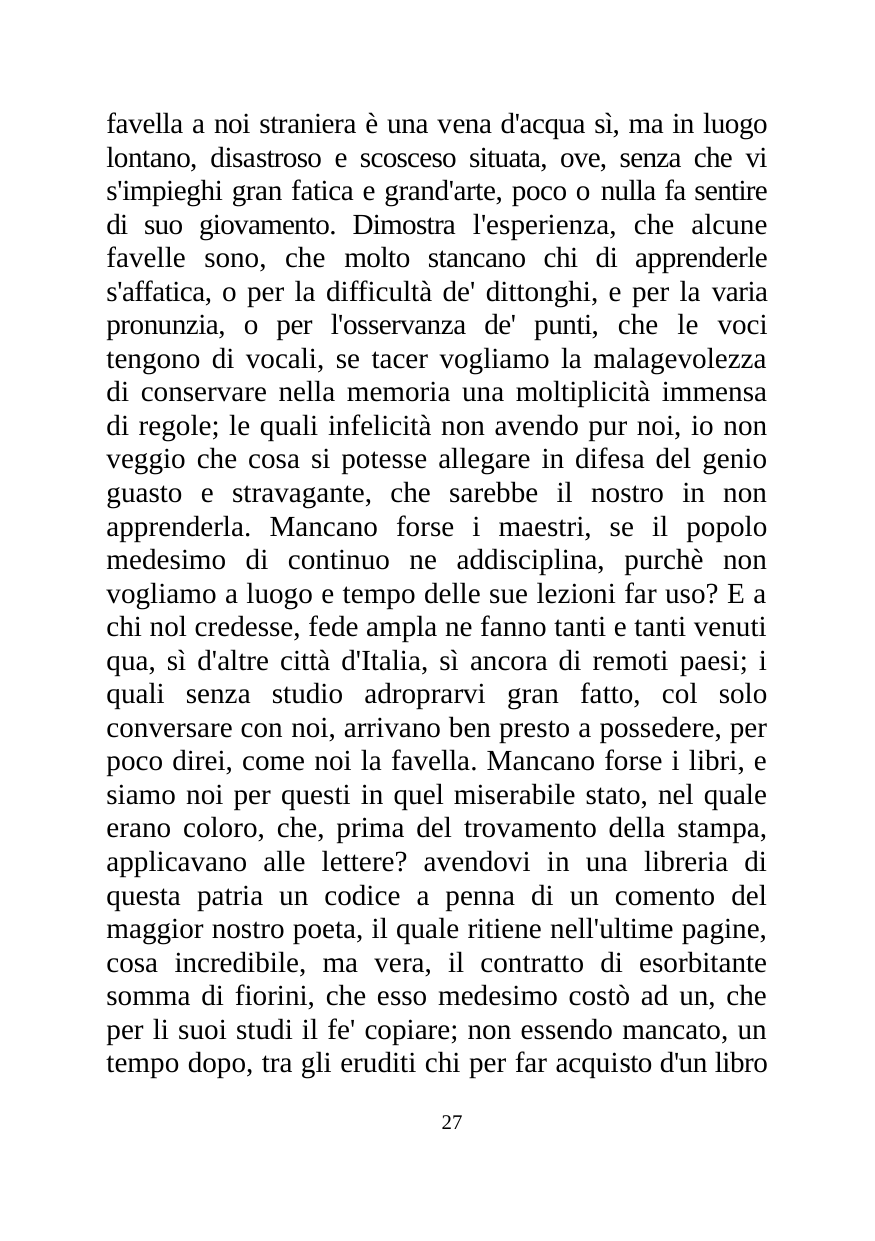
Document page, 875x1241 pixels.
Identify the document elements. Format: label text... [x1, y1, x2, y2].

text favella a noi straniera è una vena d'acqua sì, ma in luogo lontano, disastroso e scosceso situata, ove, senza che vi s'impieghi gran fatica e grand'arte, poco o nulla fa sentire di suo giovamento. Dimostra l'esperienza, che alcune favelle sono, che molto stancano chi di apprenderle s'affatica, o per la difficultà de' dittonghi, e per la varia pronunzia, o per l'osservanza de' punti, che le voci tengono di vocali, se tacer vogliamo la malagevolezza di conservare nella memoria una moltiplicità immensa di regole; le quali infelicità non avendo pur noi, io non veggio che cosa si potesse allegare in difesa del genio guasto e stravagante, che sarebbe il nostro in non apprenderla. Mancano forse i maestri, se il popolo medesimo di continuo ne addisciplina, purchè non vogliamo a luogo e tempo delle sue lezioni far uso? E a chi nol credesse, fede ampla ne fanno tanti e tanti venuti qua, sì d'altre città d'Italia, sì ancora di remoti paesi; i quali senza studio adroprarvi gran fatto, col solo conversare con noi, arrivano ben presto a possedere, per poco direi, come noi la favella. Mancano forse i libri, e siamo noi per questi in quel miserabile stato, nel quale erano coloro, che, prima del trovamento della stampa, applicavano alle lettere? avendovi in una libreria di questa patria un codice a penna di un comento del maggior nostro poeta, il quale ritiene nell'ultime pagine, cosa incredibile, ma vera, il contratto di esorbitante somma di fiorini, che esso medesimo costò ad un, che per li suoi studi il fe' copiare; non essendo mancato, un tempo dopo, tra gli eruditi chi per far acquisto d'un libro [106, 106, 768, 1079]
